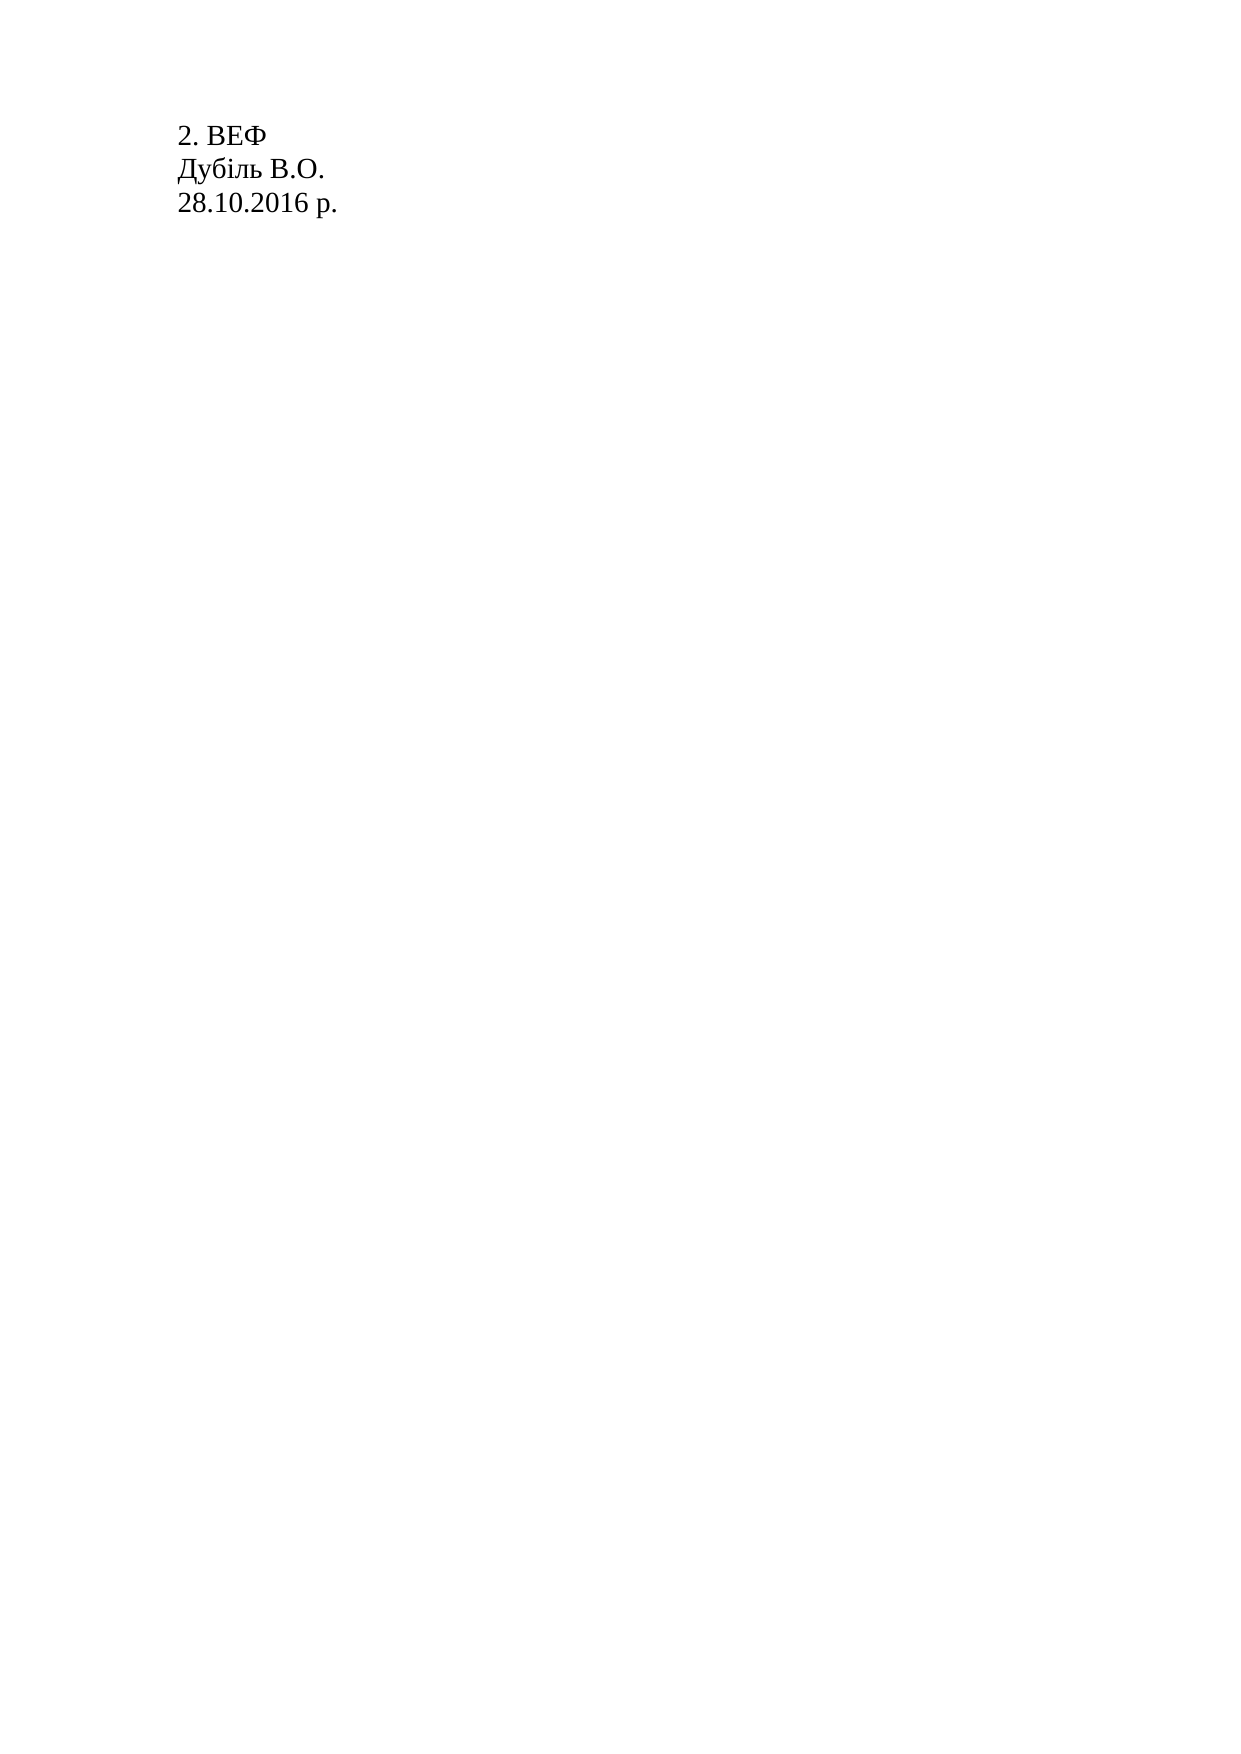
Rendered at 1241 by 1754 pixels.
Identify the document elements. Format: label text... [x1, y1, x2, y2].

text Дубіль В.О. [177, 152, 1152, 185]
text 28.10.2016 р. [177, 185, 1152, 219]
text 2. ВЕФ [177, 118, 1152, 152]
